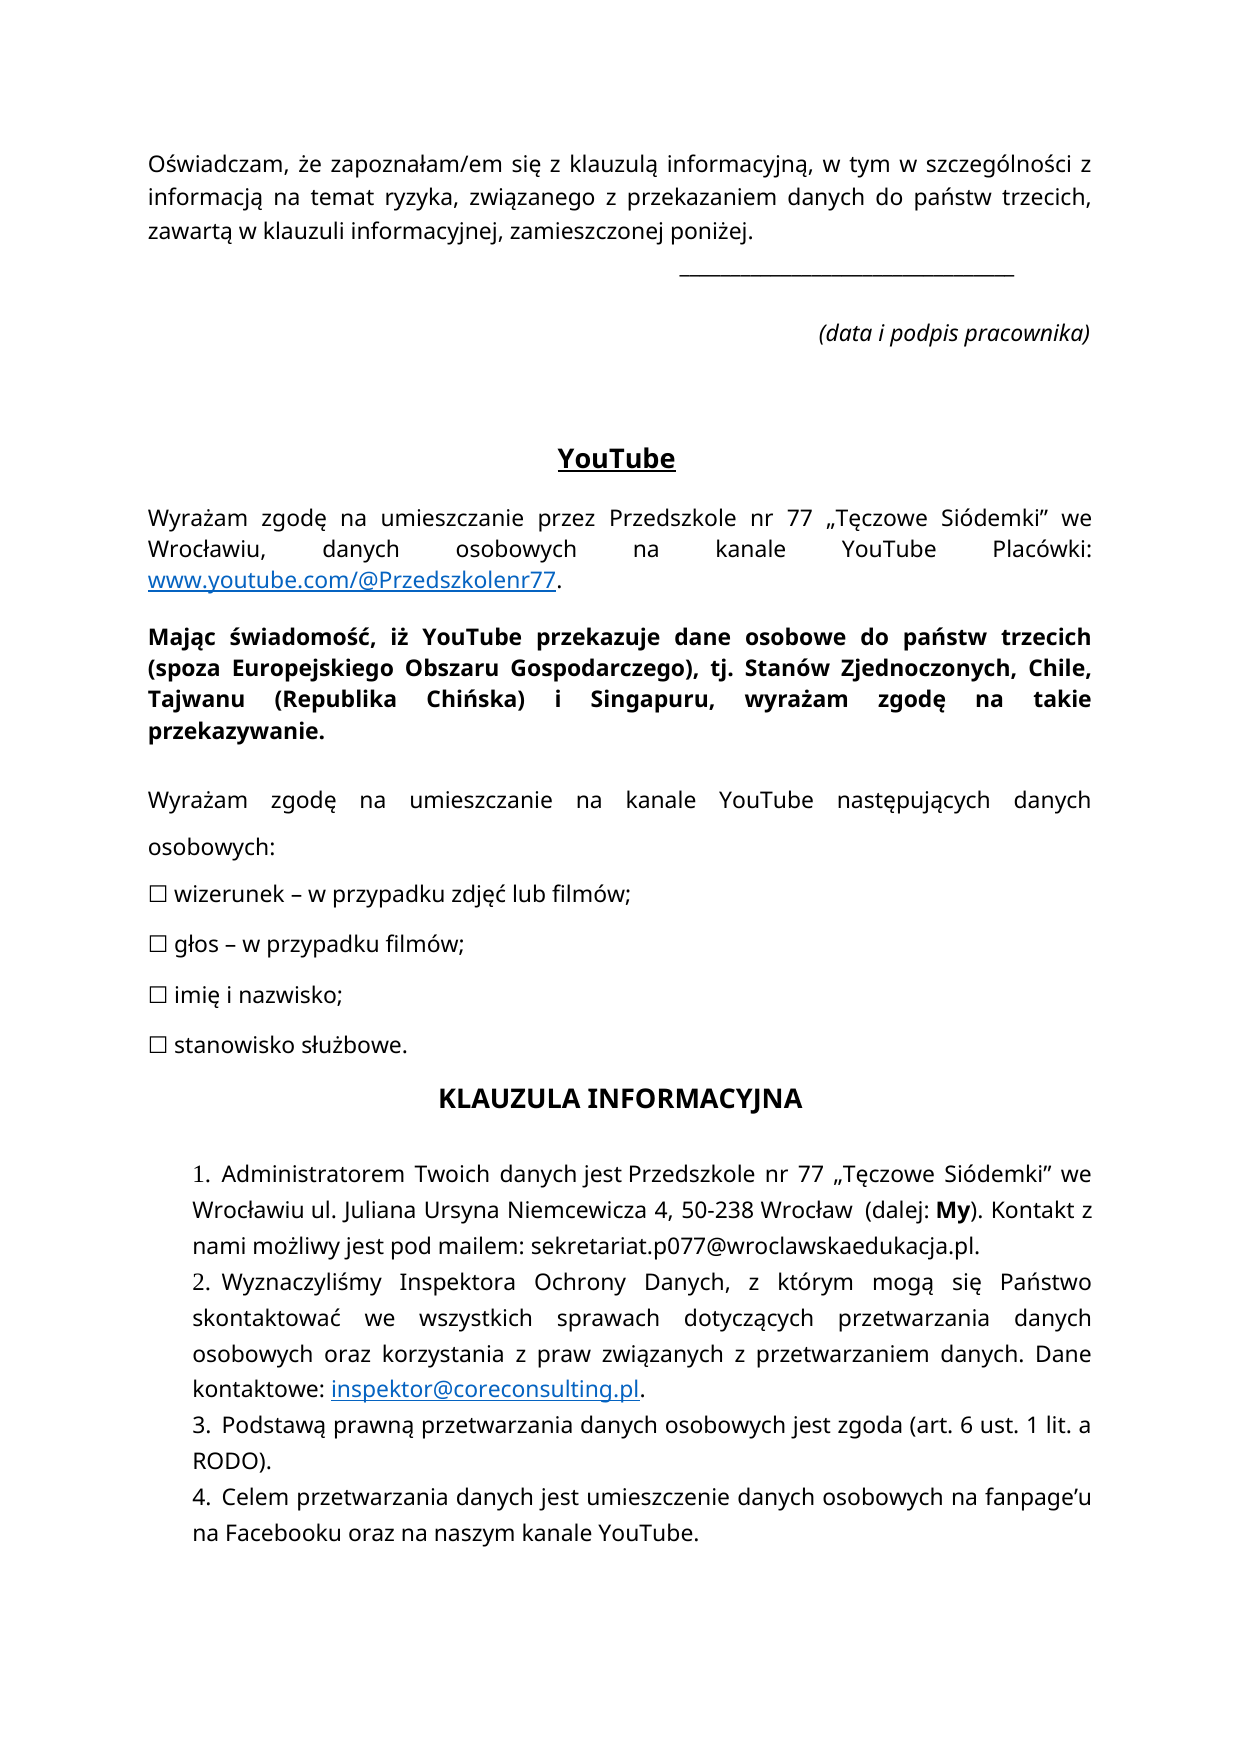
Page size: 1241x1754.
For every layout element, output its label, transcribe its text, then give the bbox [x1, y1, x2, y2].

text _________________________________ [148, 249, 1093, 280]
list Wyznaczyliśmy Inspektora Ochrony Danych, z którym mogą się Państwo skontaktować we wszystkich sprawach dotyczących przetwarzania danych osobowych oraz korzystania z praw związanych z przetwarzaniem danych. Dane kontaktowe: inspektor@coreconsulting.pl. [192, 1266, 1093, 1405]
list Celem przetwarzania danych jest umieszczenie danych osobowych na fanpage’u na Facebooku oraz na naszym kanale YouTube. [192, 1481, 1093, 1548]
text YouTube [148, 439, 1093, 476]
text Wyrażam zgodę na umieszczanie na kanale YouTube następujących danych osobowych: [148, 784, 1093, 862]
list Podstawą prawną przetwarzania danych osobowych jest zgoda (art. 6 ust. 1 lit. a RODO). [192, 1409, 1093, 1477]
text ☐ imię i nazwisko; [148, 979, 1093, 1010]
text ☐ stanowisko służbowe. [148, 1029, 1093, 1060]
text Wyrażam zgodę na umieszczanie przez Przedszkole nr 77 „Tęczowe Siódemki” we Wrocławiu, danych osobowych na kanale YouTube Placówki: www.youtube.com/@Przedszkolenr77. [148, 502, 1093, 595]
text KLAUZULA INFORMACYJNA [148, 1079, 1093, 1116]
text (data i podpis pracownika) [148, 317, 1093, 348]
text ☐ głos – w przypadku filmów; [148, 928, 1093, 959]
list Administratorem Twoich danych jest Przedszkole nr 77 „Tęczowe Siódemki” we Wrocławiu ul. Juliana Ursyna Niemcewicza 4, 50-238 Wrocław (dalej: My). Kontakt z nami możliwy jest pod mailem: sekretariat.p077@wroclawskaedukacja.pl. [192, 1158, 1093, 1261]
text Mając świadomość, iż YouTube przekazuje dane osobowe do państw trzecich (spoza Europejskiego Obszaru Gospodarczego), tj. Stanów Zjednoczonych, Chile, Tajwanu (Republika Chińska) i Singapuru, wyrażam zgodę na takie przekazywanie. [148, 621, 1093, 746]
text Oświadczam, że zapoznałam/em się z klauzulą informacyjną, w tym w szczególności z informacją na temat ryzyka, związanego z przekazaniem danych do państw trzecich, zawartą w klauzuli informacyjnej, zamieszczonej poniżej. [148, 148, 1093, 246]
text ☐ wizerunek – w przypadku zdjęć lub filmów; [148, 878, 1093, 909]
